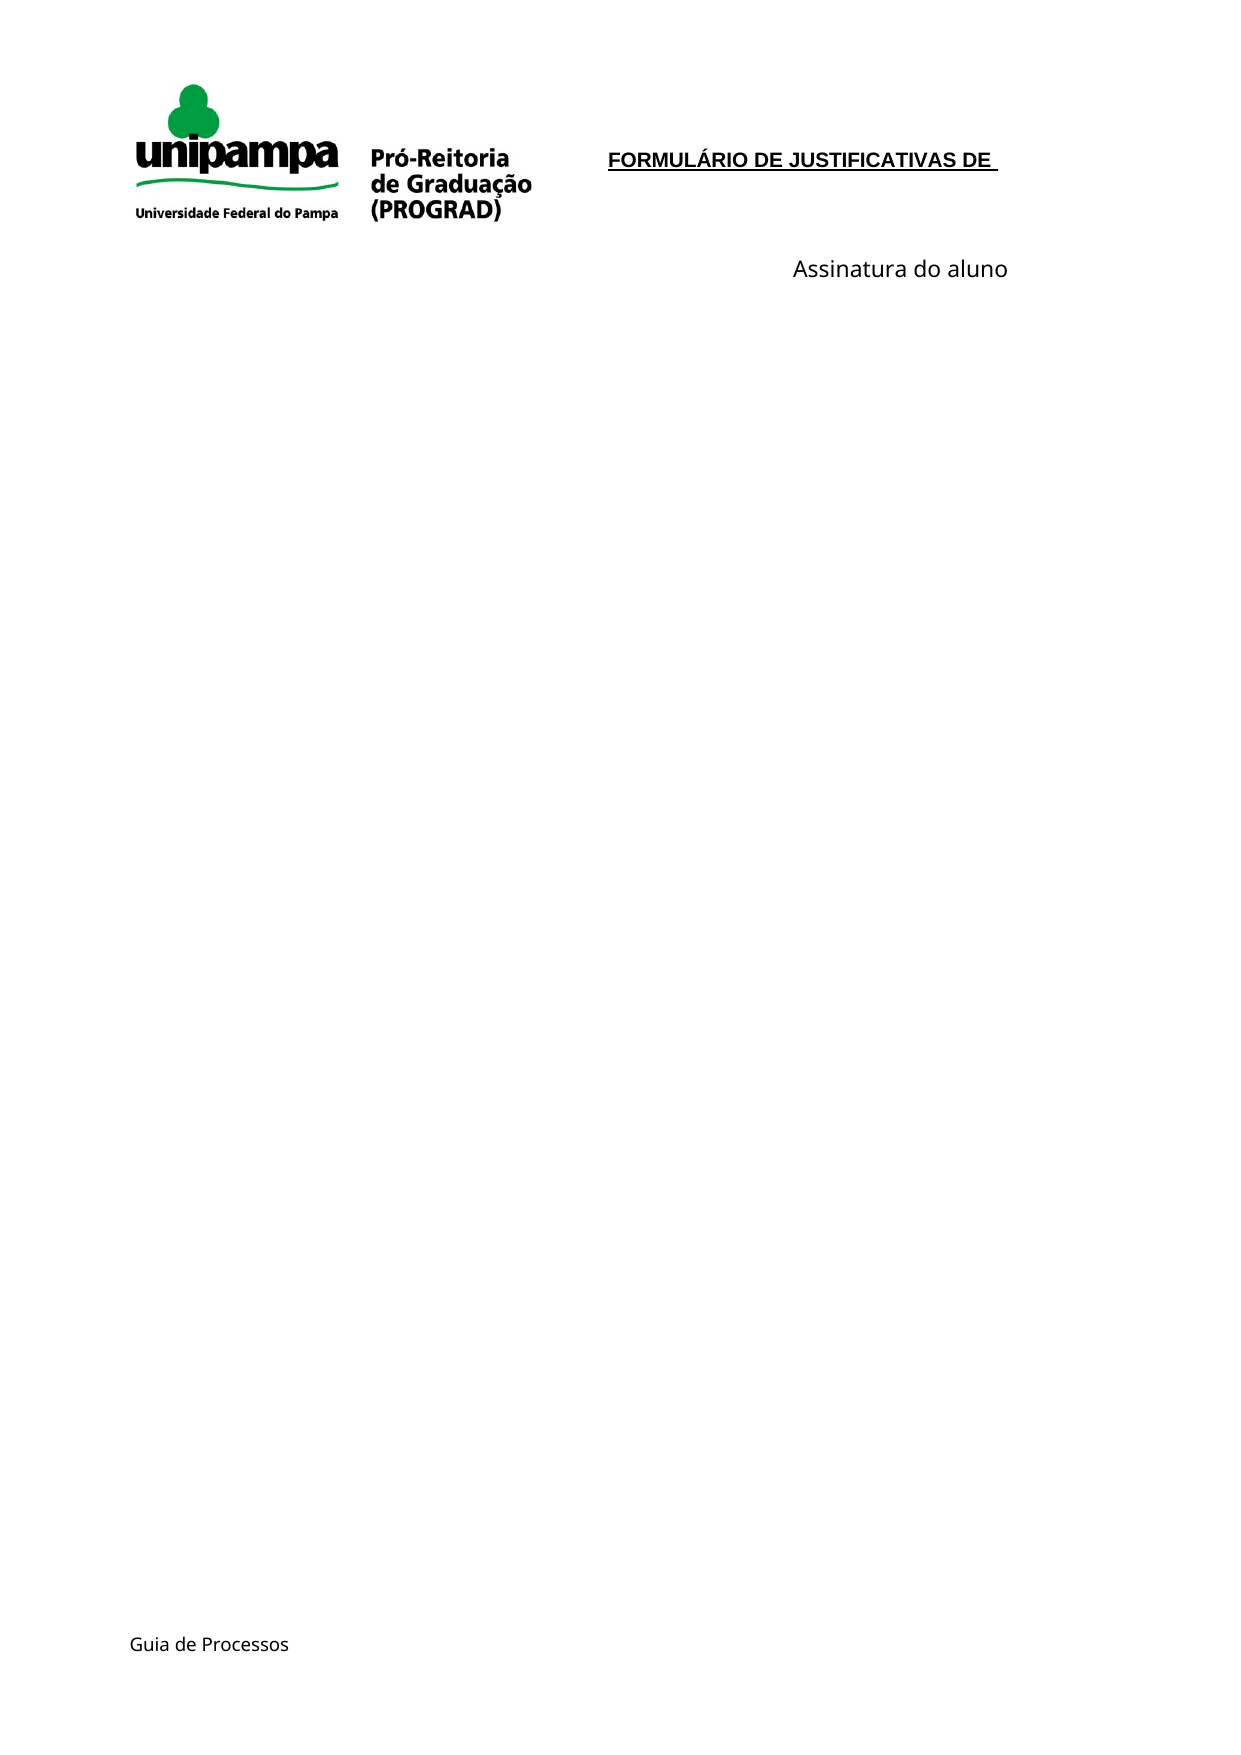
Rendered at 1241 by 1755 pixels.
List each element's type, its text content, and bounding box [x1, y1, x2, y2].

text Assinatura do aluno [98, 253, 1008, 285]
